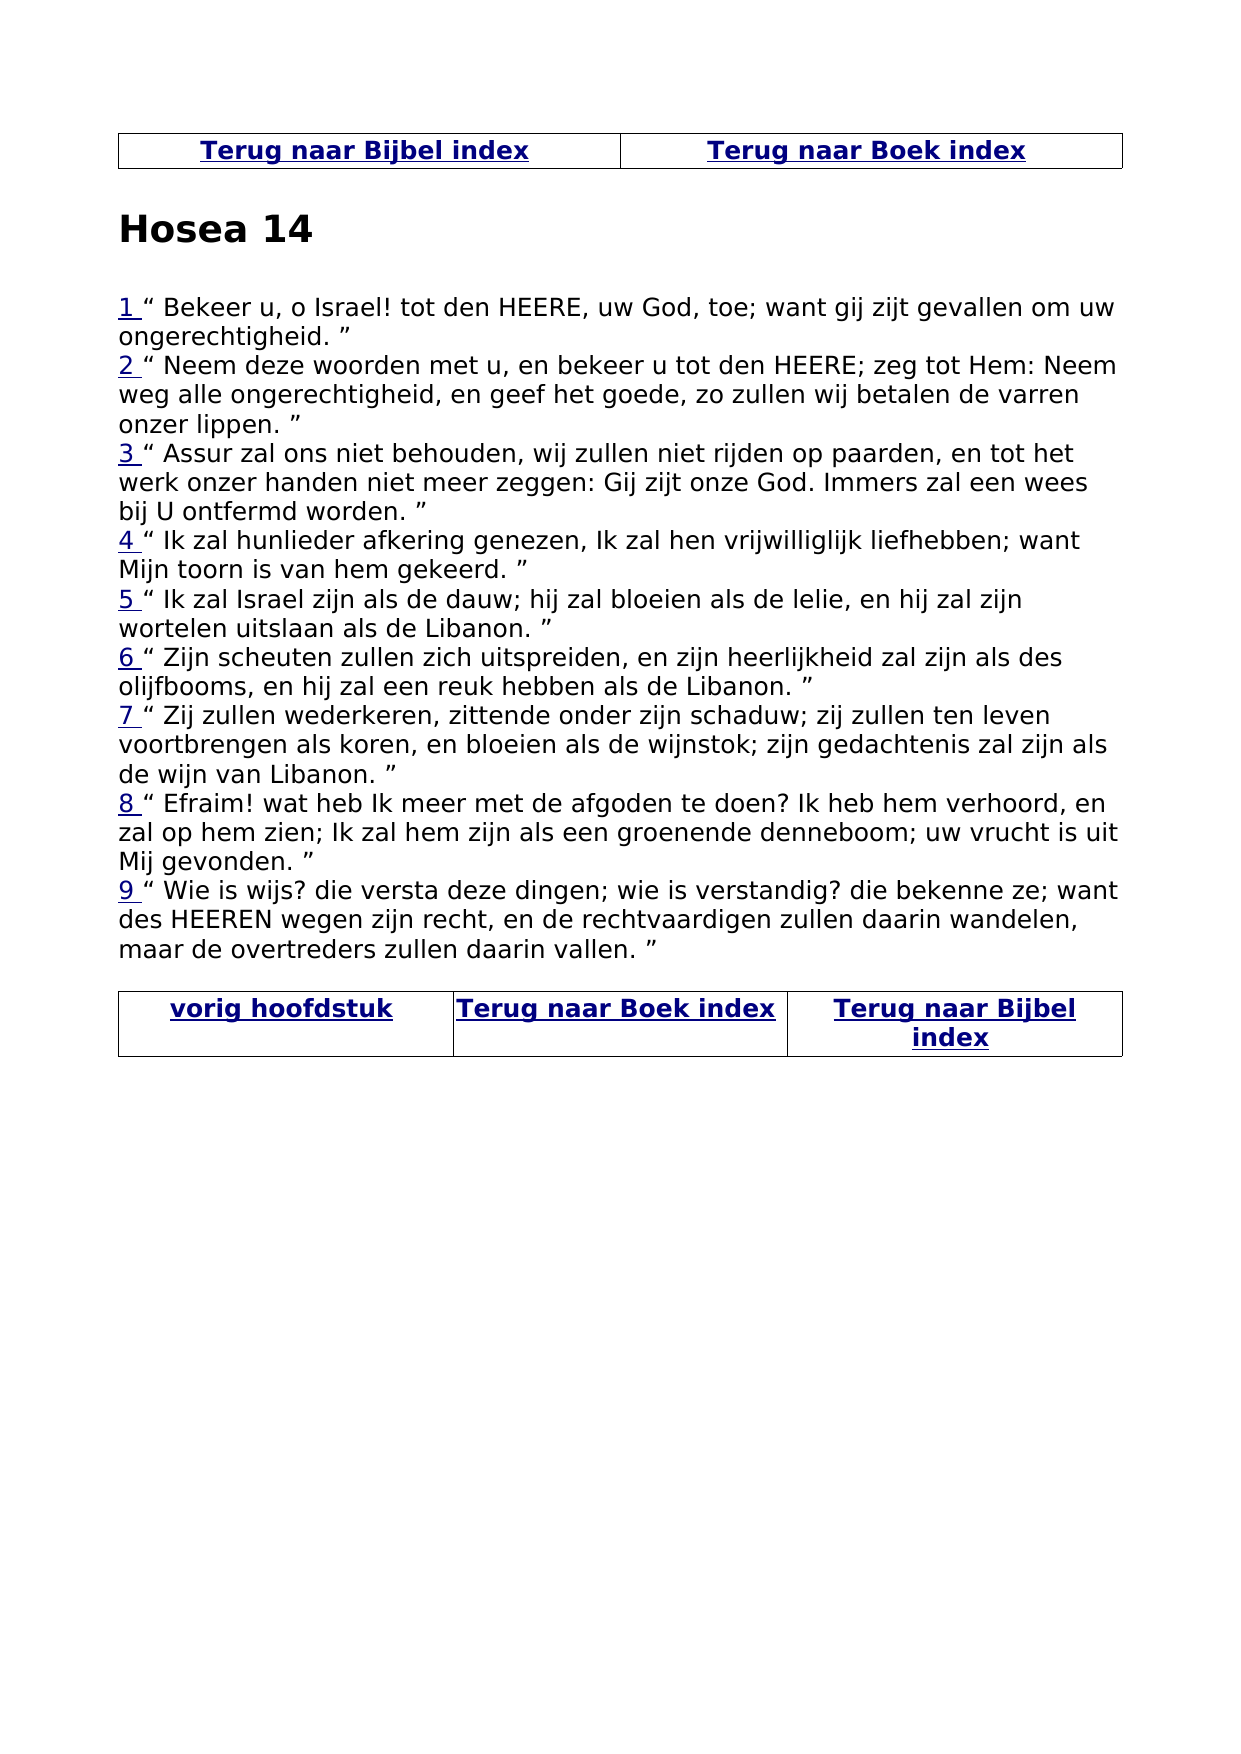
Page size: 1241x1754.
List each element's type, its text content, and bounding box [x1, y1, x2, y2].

text 1 “ Bekeer u, o Israel! tot den HEERE, uw God, toe; want gij zijt gevallen om uw ongerechtigheid. ” 2 “ Neem deze woorden met u, en bekeer u tot den HEERE; zeg tot Hem: Neem weg alle ongerechtigheid, en geef het goede, zo zullen wij betalen de varren onzer lippen. ” 3 “ Assur zal ons niet behouden, wij zullen niet rijden op paarden, en tot het werk onzer handen niet meer zeggen: Gij zijt onze God. Immers zal een wees bij U ontfermd worden. ” 4 “ Ik zal hunlieder afkering genezen, Ik zal hen vrijwilliglijk liefhebben; want Mijn toorn is van hem gekeerd. ” 5 “ Ik zal Israel zijn als de dauw; hij zal bloeien als de lelie, en hij zal zijn wortelen uitslaan als de Libanon. ” 6 “ Zijn scheuten zullen zich uitspreiden, en zijn heerlijkheid zal zijn als des olijfbooms, en hij zal een reuk hebben als de Libanon. ” 7 “ Zij zullen wederkeren, zittende onder zijn schaduw; zij zullen ten leven voortbrengen als koren, en bloeien als de wijnstok; zijn gedachtenis zal zijn als de wijn van Libanon. ” 8 “ Efraim! wat heb Ik meer met de afgoden te doen? Ik heb hem verhoord, en zal op hem zien; Ik zal hem zijn als een groenende denneboom; uw vrucht is uit Mij gevonden. ” 9 “ Wie is wijs? die versta deze dingen; wie is verstandig? die bekenne ze; want des HEEREN wegen zijn recht, en de rechtvaardigen zullen daarin wandelen, maar de overtreders zullen daarin vallen. ” [118, 264, 1122, 964]
table_header Terug naar Bijbel index [119, 134, 620, 168]
table_header Terug naar Boek index [454, 992, 787, 1056]
table_header Terug naar Bijbel index [788, 992, 1122, 1056]
table_header Terug naar Boek index [621, 134, 1122, 168]
table_header vorig hoofdstuk [119, 992, 453, 1056]
subtitle Hosea 14 [118, 208, 1122, 252]
